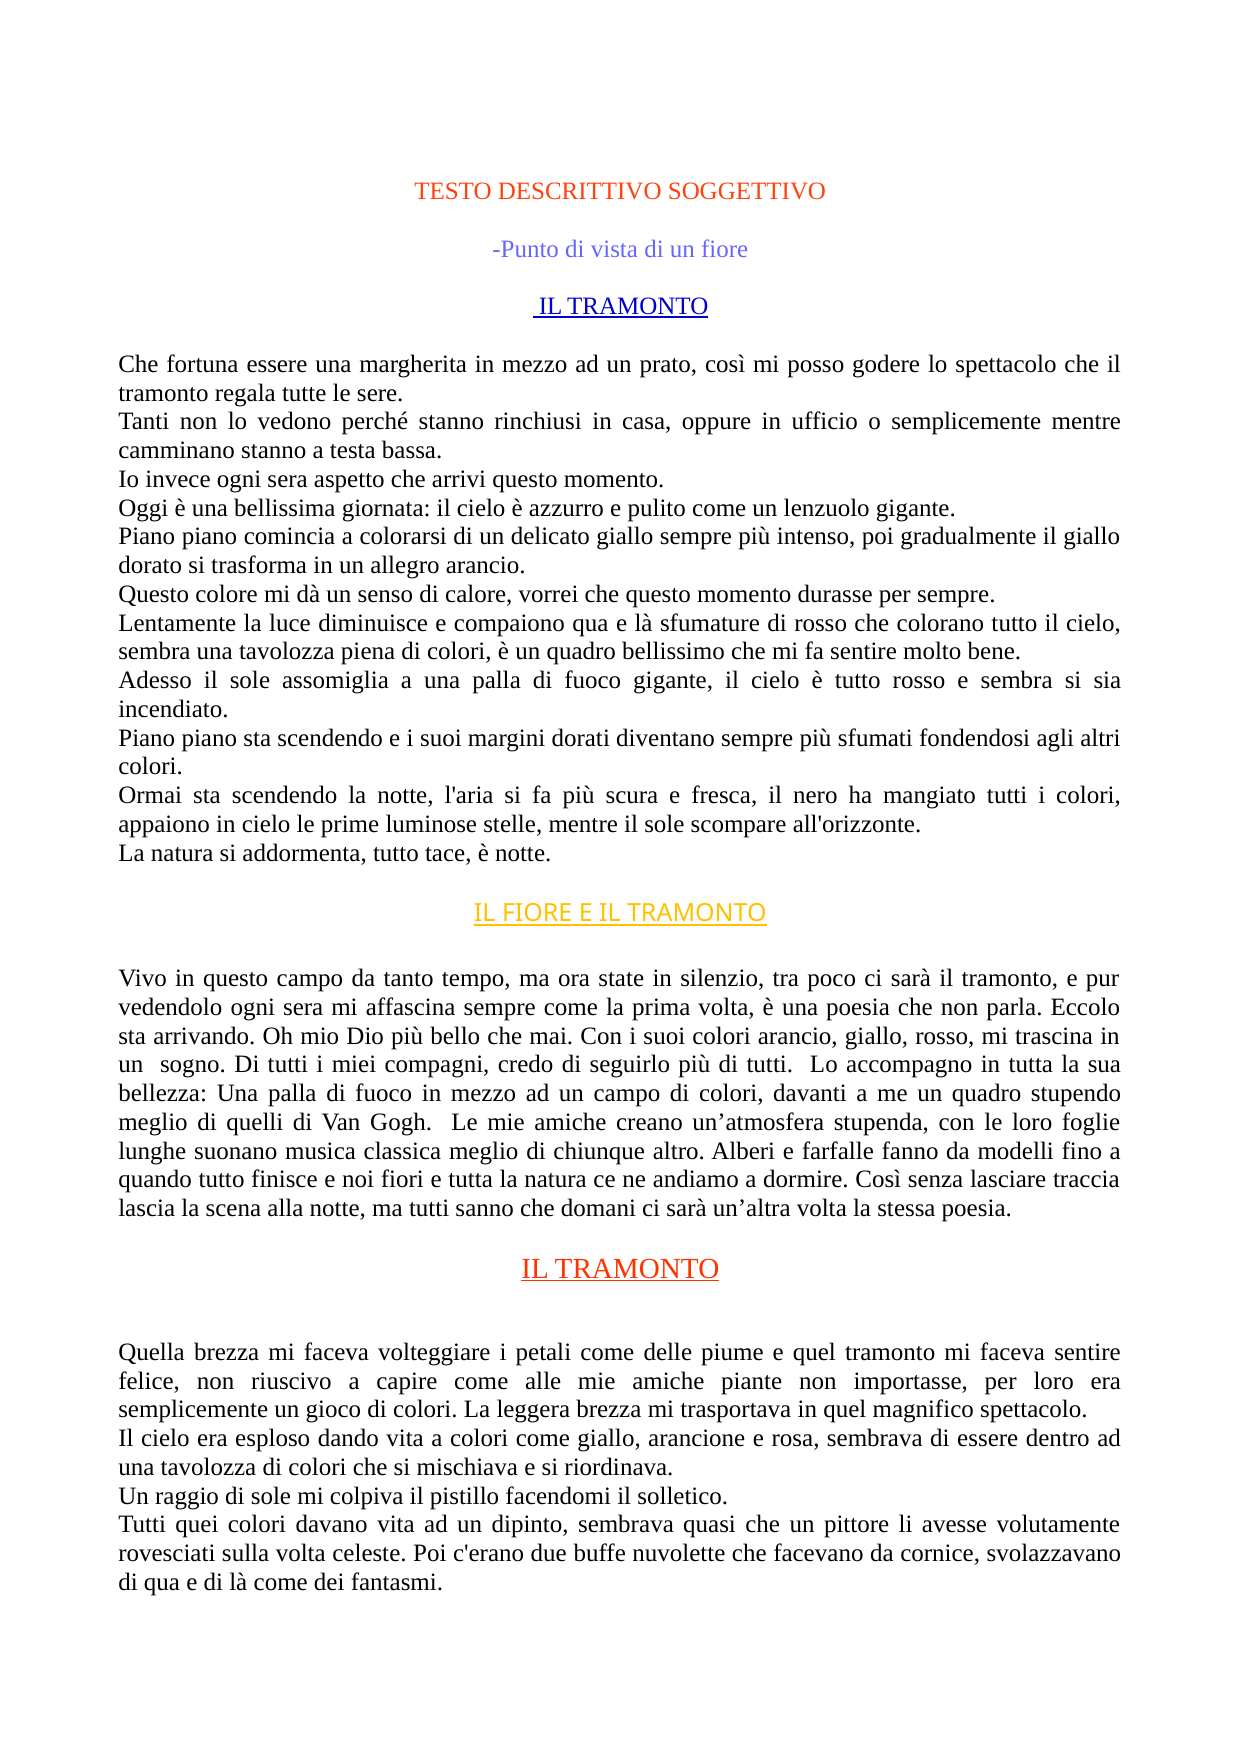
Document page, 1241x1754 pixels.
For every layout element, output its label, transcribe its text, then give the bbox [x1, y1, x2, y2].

text IL TRAMONTO [118, 1251, 1122, 1284]
text Un raggio di sole mi colpiva il pistillo facendomi il solletico. [118, 1481, 1122, 1509]
text Oggi è una bellissima giornata: il cielo è azzurro e pulito come un lenzuolo gigante. [118, 493, 1122, 521]
text Lentamente la luce diminuisce e compaiono qua e là sfumature di rosso che colorano tutto il cielo, sembra una tavolozza piena di colori, è un quadro bellissimo che mi fa sentire molto bene. [118, 608, 1122, 665]
text Adesso il sole assomiglia a una palla di fuoco gigante, il cielo è tutto rosso e sembra si sia incendiato. [118, 665, 1122, 723]
text Tutti quei colori davano vita ad un dipinto, sembrava quasi che un pittore li avesse volutamente rovesciati sulla volta celeste. Poi c'erano due buffe nuvolette che facevano da cornice, svolazzavano di qua e di là come dei fantasmi. [118, 1509, 1122, 1596]
text La natura si addormenta, tutto tace, è notte. [118, 838, 1122, 866]
text Tanti non lo vedono perché stanno rinchiusi in casa, oppure in ufficio o semplicemente mentre camminano stanno a testa bassa. [118, 406, 1122, 464]
text Piano piano comincia a colorarsi di un delicato giallo sempre più intenso, poi gradualmente il giallo dorato si trasforma in un allegro arancio. [118, 521, 1122, 579]
text Piano piano sta scendendo e i suoi margini dorati diventano sempre più sfumati fondendosi agli altri colori. [118, 723, 1122, 780]
text IL FIORE E IL TRAMONTO [118, 895, 1122, 929]
text Vivo in questo campo da tanto tempo, ma ora state in silenzio, tra poco ci sarà il tramonto, e pur vedendolo ogni sera mi affascina sempre come la prima volta, è una poesia che non parla. Eccolo sta arrivando. Oh mio Dio più bello che mai. Con i suoi colori arancio, giallo, rosso, mi trascina in un sogno. Di tutti i miei compagni, credo di seguirlo più di tutti. Lo accompagno in tutta la sua bellezza: Una palla di fuoco in mezzo ad un campo di colori, davanti a me un quadro stupendo meglio di quelli di Van Gogh. Le mie amiche creano un’atmosfera stupenda, con le loro foglie lunghe suonano musica classica meglio di chiunque altro. Alberi e farfalle fanno da modelli fino a quando tutto finisce e noi fiori e tutta la natura ce ne andiamo a dormire. Così senza lasciare traccia lascia la scena alla notte, ma tutti sanno che domani ci sarà un’altra volta la stessa poesia. [118, 963, 1122, 1222]
text Questo colore mi dà un senso di calore, vorrei che questo momento durasse per sempre. [118, 579, 1122, 608]
text IL TRAMONTO [118, 291, 1122, 320]
text Che fortuna essere una margherita in mezzo ad un prato, così mi posso godere lo spettacolo che il tramonto regala tutte le sere. [118, 349, 1122, 406]
text Ormai sta scendendo la notte, l'aria si fa più scura e fresca, il nero ha mangiato tutti i colori, appaiono in cielo le prime luminose stelle, mentre il sole scompare all'orizzonte. [118, 780, 1122, 838]
text Il cielo era esploso dando vita a colori come giallo, arancione e rosa, sembrava di essere dentro ad una tavolozza di colori che si mischiava e si riordinava. [118, 1423, 1122, 1481]
text Quella brezza mi faceva volteggiare i petali come delle piume e quel tramonto mi faceva sentire felice, non riuscivo a capire come alle mie amiche piante non importasse, per loro era semplicemente un gioco di colori. La leggera brezza mi trasportava in quel magnifico spettacolo. [118, 1337, 1122, 1423]
text TESTO DESCRITTIVO SOGGETTIVO [118, 176, 1122, 205]
text -Punto di vista di un fiore [118, 234, 1122, 263]
text Io invece ogni sera aspetto che arrivi questo momento. [118, 464, 1122, 493]
